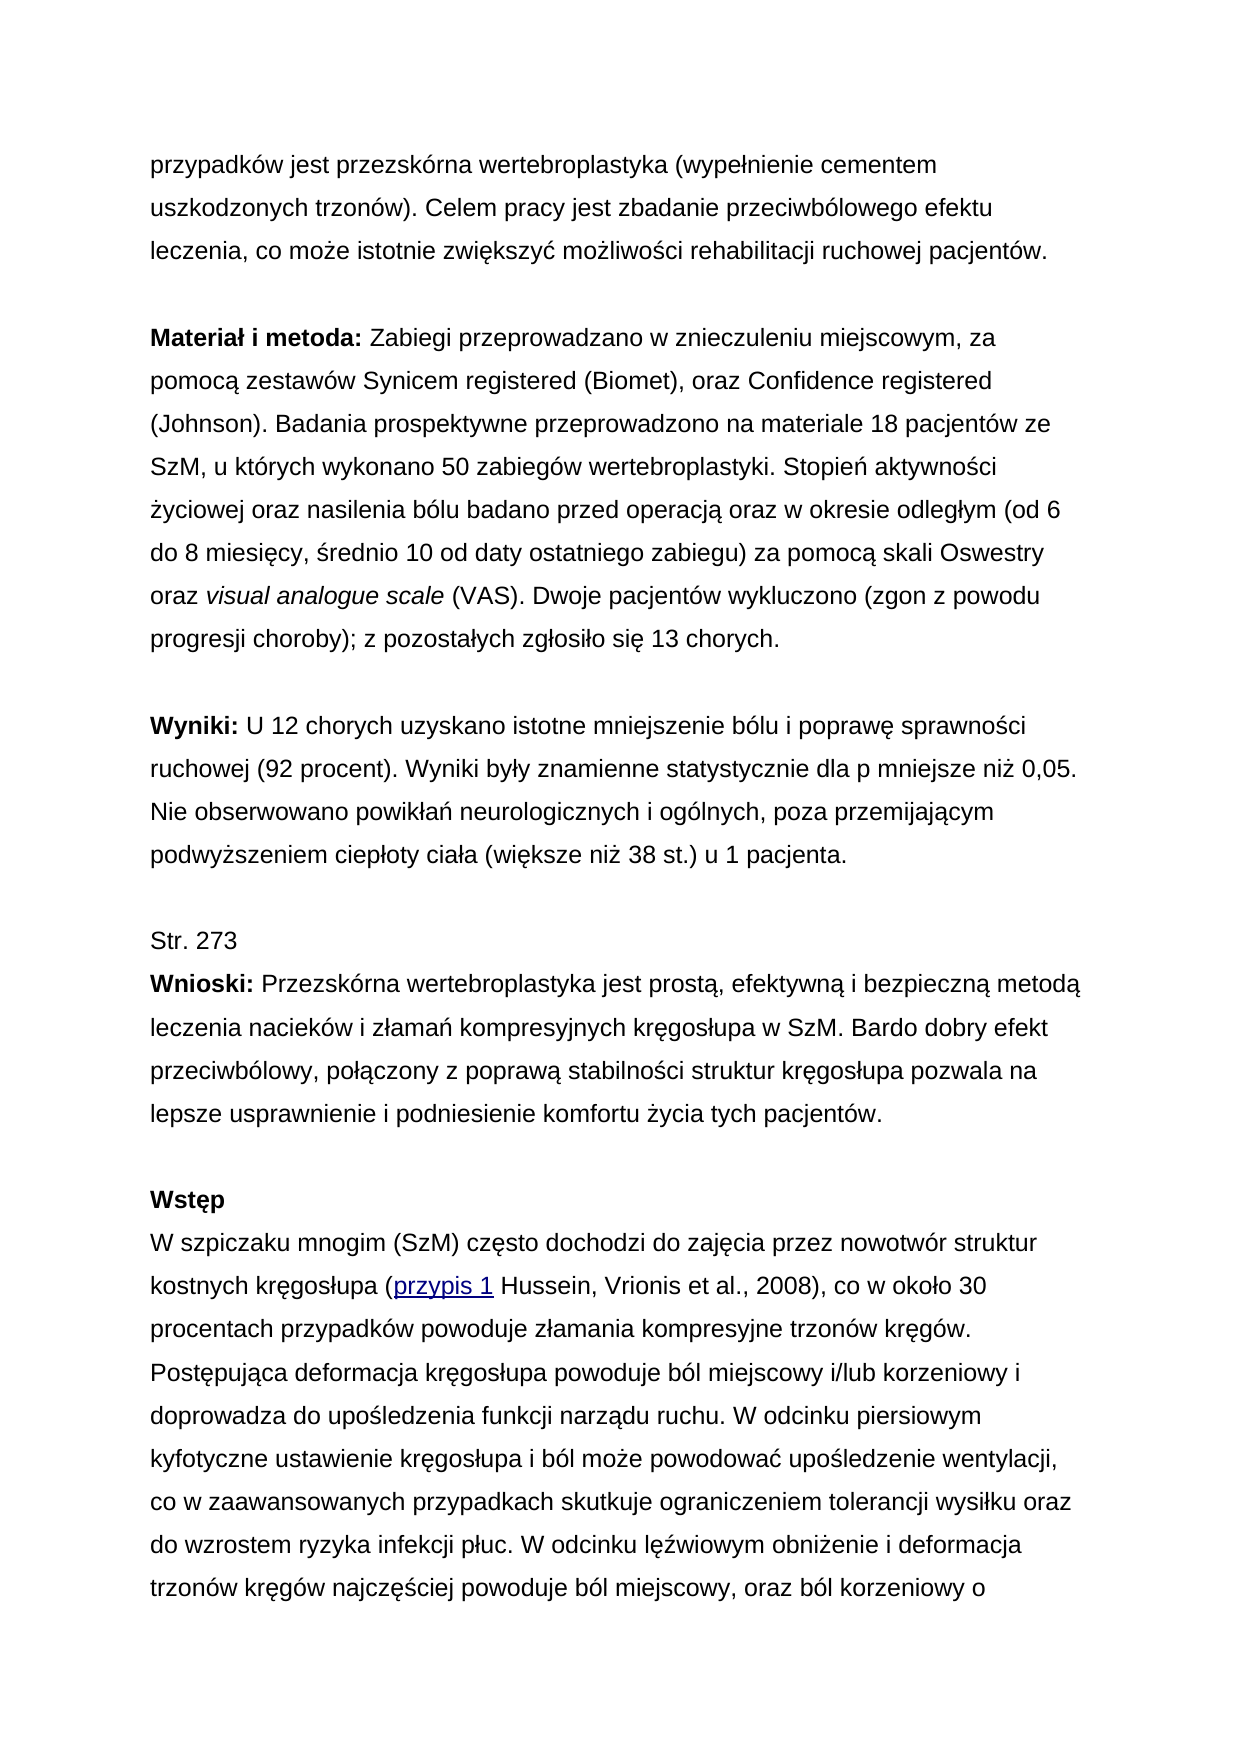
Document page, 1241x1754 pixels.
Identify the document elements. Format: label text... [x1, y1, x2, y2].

text W szpiczaku mnogim (SzM) często dochodzi do zajęcia przez nowotwór struktur kostnych kręgosłupa (przypis 1 Hussein, Vrionis et al., 2008), co w około 30 procentach przypadków powoduje złamania kompresyjne trzonów kręgów. Postępująca deformacja kręgosłupa powoduje ból miejscowy i/lub korzeniowy i doprowadza do upośledzenia funkcji narządu ruchu. W odcinku piersiowym kyfotyczne ustawienie kręgosłupa i ból może powodować upośledzenie wentylacji, co w zaawansowanych przypadkach skutkuje ograniczeniem tolerancji wysiłku oraz do wzrostem ryzyka infekcji płuc. W odcinku lęźwiowym obniżenie i deformacja trzonów kręgów najczęściej powoduje ból miejscowy, oraz ból korzeniowy o [150, 1228, 1090, 1602]
text Wnioski: Przezskórna wertebroplastyka jest prostą, efektywną i bezpieczną metodą leczenia nacieków i złamań kompresyjnych kręgosłupa w SzM. Bardo dobry efekt przeciwbólowy, połączony z poprawą stabilności struktur kręgosłupa pozwala na lepsze usprawnienie i podniesienie komfortu życia tych pacjentów. [150, 969, 1090, 1127]
text Wyniki: U 12 chorych uzyskano istotne mniejszenie bólu i poprawę sprawności ruchowej (92 procent). Wyniki były znamienne statystycznie dla p mniejsze niż 0,05. Nie obserwowano powikłań neurologicznych i ogólnych, poza przemijającym podwyższeniem ciepłoty ciała (większe niż 38 st.) u 1 pacjenta. [150, 711, 1090, 869]
text przypadków jest przezskórna wertebroplastyka (wypełnienie cementem uszkodzonych trzonów). Celem pracy jest zbadanie przeciwbólowego efektu leczenia, co może istotnie zwiększyć możliwości rehabilitacji ruchowej pacjentów. [150, 150, 1090, 265]
subtitle Wstęp [150, 1185, 1090, 1214]
text Materiał i metoda: Zabiegi przeprowadzano w znieczuleniu miejscowym, za pomocą zestawów Synicem registered (Biomet), oraz Confidence registered (Johnson). Badania prospektywne przeprowadzono na materiale 18 pacjentów ze SzM, u których wykonano 50 zabiegów wertebroplastyki. Stopień aktywności życiowej oraz nasilenia bólu badano przed operacją oraz w okresie odległym (od 6 do 8 miesięcy, średnio 10 od daty ostatniego zabiegu) za pomocą skali Oswestry oraz visual analogue scale (VAS). Dwoje pacjentów wykluczono (zgon z powodu progresji choroby); z pozostałych zgłosiło się 13 chorych. [150, 322, 1090, 653]
text Str. 273 [150, 926, 1090, 955]
